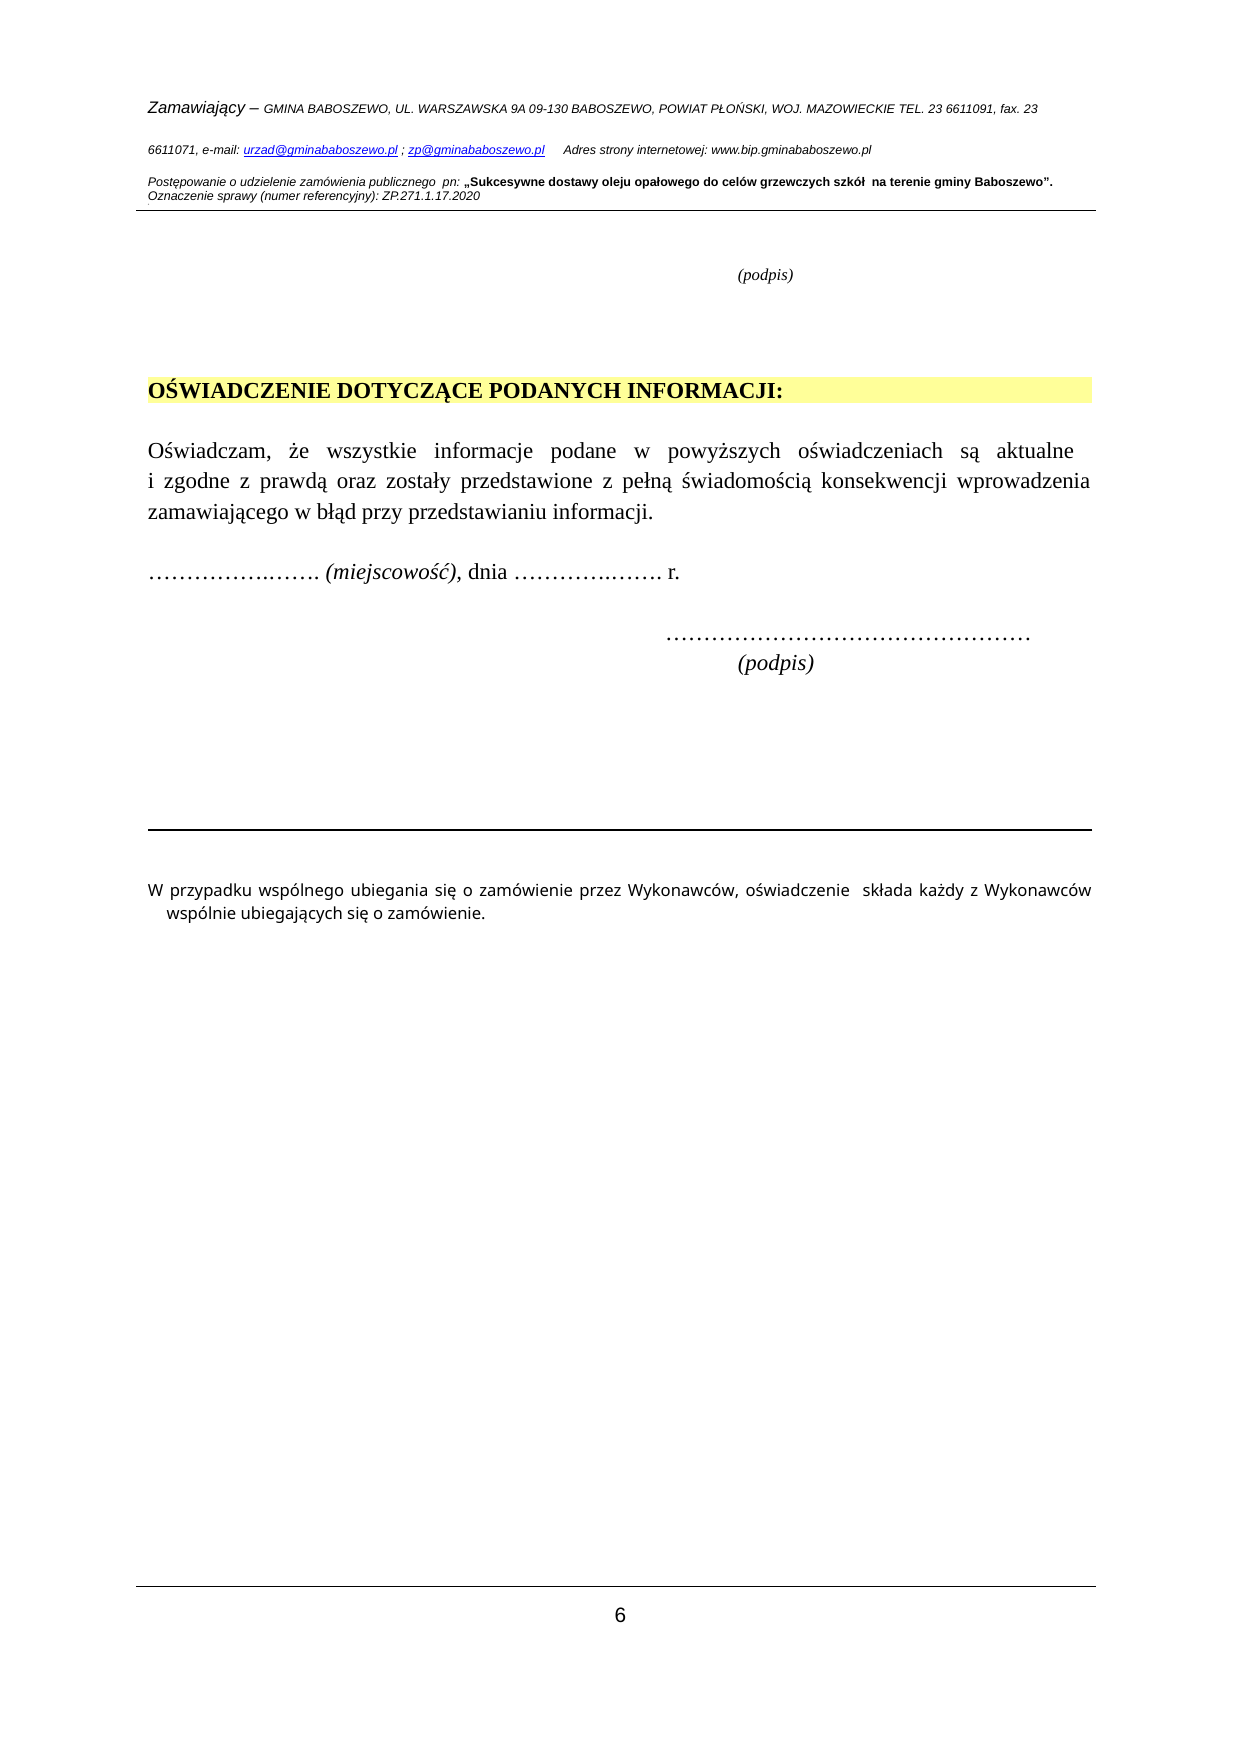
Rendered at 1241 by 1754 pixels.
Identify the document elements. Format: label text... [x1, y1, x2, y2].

text (podpis) [664, 649, 1092, 675]
text (podpis) [664, 264, 1092, 283]
text Oświadczam, że wszystkie informacje podane w powyższych oświadczeniach są aktualne i zgodne z prawdą oraz zostały przedstawione z pełną świadomością konsekwencji wprowadzenia zamawiającego w błąd przy przedstawianiu informacji. [148, 437, 1092, 524]
text ………………………………………… [148, 618, 1092, 645]
text …………….……. (miejscowość), dnia ………….……. r. [148, 558, 1092, 584]
text OŚWIADCZENIE DOTYCZĄCE PODANYCH INFORMACJI: [148, 377, 1092, 403]
text W przypadku wspólnego ubiegania się o zamówienie przez Wykonawców, oświadczenie składa każdy z Wykonawców wspólnie ubiegających się o zamówienie. [148, 878, 1092, 924]
